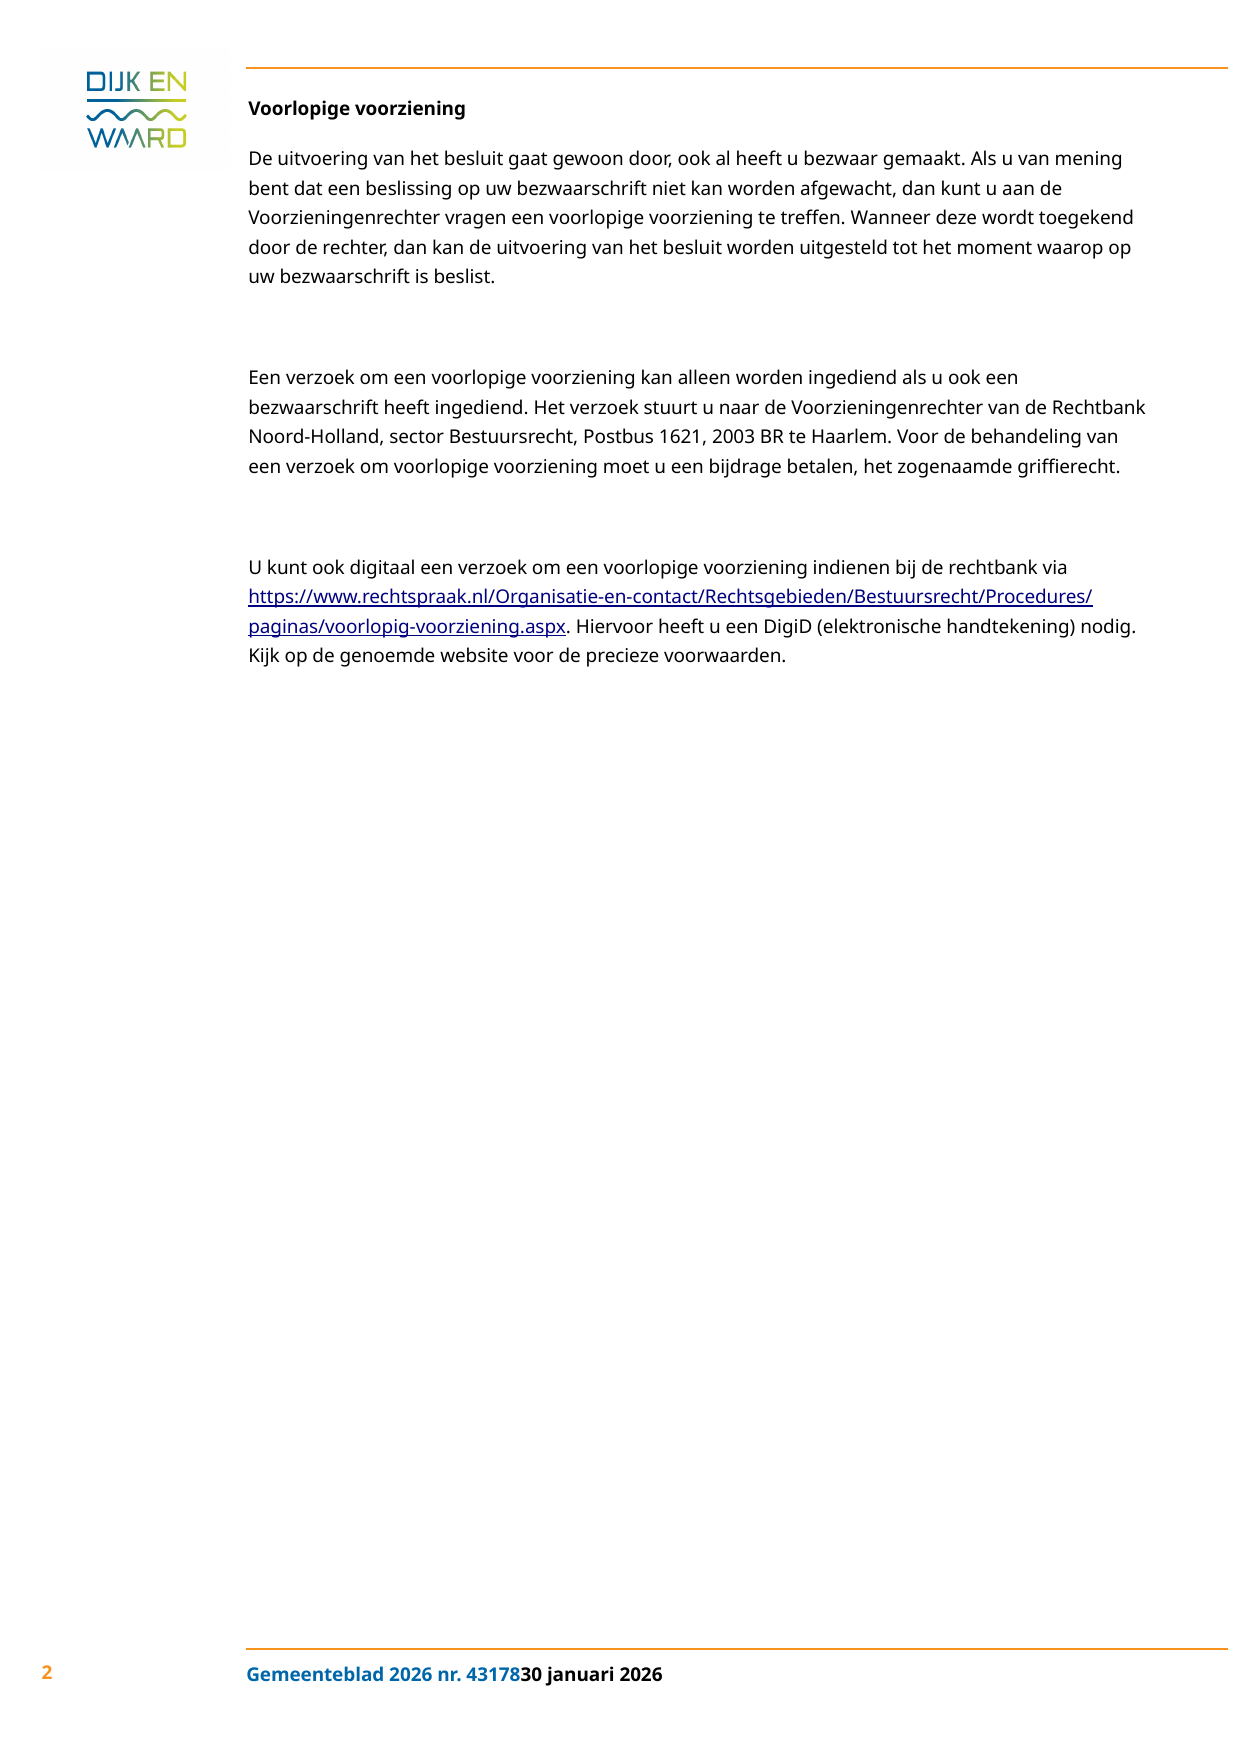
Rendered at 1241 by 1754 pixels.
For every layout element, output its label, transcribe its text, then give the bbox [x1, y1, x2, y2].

picture [41, 47, 231, 172]
text Een verzoek om een voorlopige voorziening kan alleen worden ingediend als u ook een bezwaarschrift heeft ingediend. Het verzoek stuurt u naar de Voorzieningenrechter van de Rechtbank Noord-Holland, sector Bestuursrecht, Postbus 1621, 2003 BR te Haarlem. Voor de behandeling van een verzoek om voorlopige voorziening moet u een bijdrage betalen, het zogenaamde griffierecht. [248, 364, 1152, 479]
text Voorlopige voorziening [248, 95, 1152, 121]
text U kunt ook digitaal een verzoek om een voorlopige voorziening indienen bij de rechtbank via https://www.rechtspraak.nl/Organisatie-en-contact/Rechtsgebieden/Bestuursrecht/Procedures/paginas/voorlopig-voorziening.aspx. Hiervoor heeft u een DigiD (elektronische handtekening) nodig. Kijk op de genoemde website voor de precieze voorwaarden. [248, 554, 1152, 668]
text De uitvoering van het besluit gaat gewoon door, ook al heeft u bezwaar gemaakt. Als u van mening bent dat een beslissing op uw bezwaarschrift niet kan worden afgewacht, dan kunt u aan de Voorzieningenrechter vragen een voorlopige voorziening te treffen. Wanneer deze wordt toegekend door de rechter, dan kan de uitvoering van het besluit worden uitgesteld tot het moment waarop op uw bezwaarschrift is beslist. [248, 145, 1152, 289]
